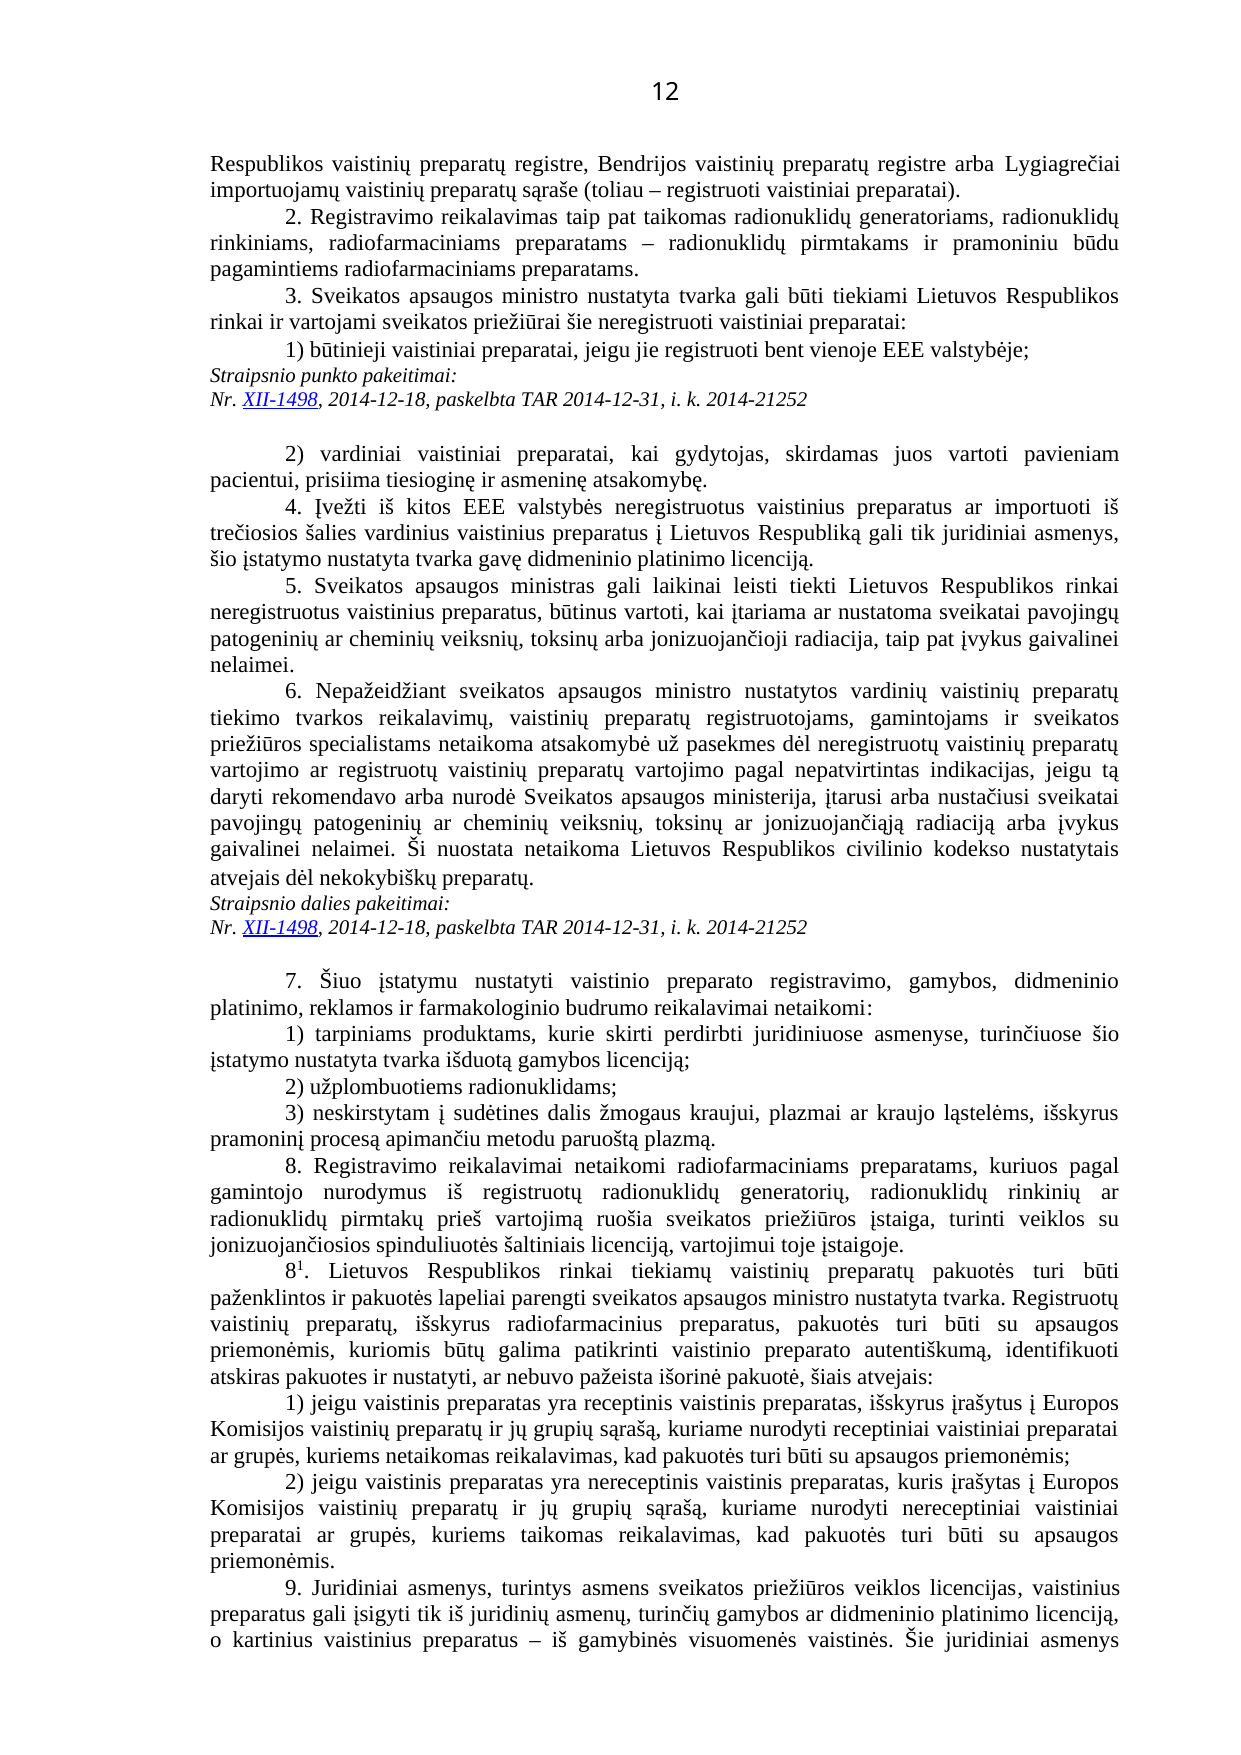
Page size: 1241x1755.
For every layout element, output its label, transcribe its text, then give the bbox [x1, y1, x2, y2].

text 2) vardiniai vaistiniai preparatai, kai gydytojas, skirdamas juos vartoti pavieniam pacientui, prisiima tiesioginę ir asmeninę atsakomybę. [210, 440, 1120, 493]
text Straipsnio punkto pakeitimai: [210, 363, 1120, 387]
text 9. Juridiniai asmenys, turintys asmens sveikatos priežiūros veiklos licencijas, vaistinius preparatus gali įsigyti tik iš juridinių asmenų, turinčių gamybos ar didmeninio platinimo licenciją, o kartinius vaistinius preparatus – iš gamybinės visuomenės vaistinės. Šie juridiniai asmenys [210, 1573, 1120, 1653]
text Nr. XII-1498, 2014-12-18, paskelbta TAR 2014-12-31, i. k. 2014-21252 [210, 914, 1120, 939]
text 2) jeigu vaistinis preparatas yra nereceptinis vaistinis preparatas, kuris įrašytas į Europos Komisijos vaistinių preparatų ir jų grupių sąrašą, kuriame nurodyti nereceptiniai vaistiniai preparatai ar grupės, kuriems taikomas reikalavimas, kad pakuotės turi būti su apsaugos priemonėmis. [210, 1468, 1120, 1573]
text 2) užplombuotiems radionuklidams; [210, 1073, 1120, 1099]
text 4. Įvežti iš kitos EEE valstybės neregistruotus vaistinius preparatus ar importuoti iš trečiosios šalies vardinius vaistinius preparatus į Lietuvos Respubliką gali tik juridiniai asmenys, šio įstatymo nustatyta tvarka gavę didmeninio platinimo licenciją. [210, 493, 1120, 572]
text 3. Sveikatos apsaugos ministro nustatyta tvarka gali būti tiekiami Lietuvos Respublikos rinkai ir vartojami sveikatos priežiūrai šie neregistruoti vaistiniai preparatai: [210, 282, 1120, 334]
text 1) jeigu vaistinis preparatas yra receptinis vaistinis preparatas, išskyrus įrašytus į Europos Komisijos vaistinių preparatų ir jų grupių sąrašą, kuriame nurodyti receptiniai vaistiniai preparatai ar grupės, kuriems netaikomas reikalavimas, kad pakuotės turi būti su apsaugos priemonėmis; [210, 1389, 1120, 1468]
text 6. Nepažeidžiant sveikatos apsaugos ministro nustatytos vardinių vaistinių preparatų tiekimo tvarkos reikalavimų, vaistinių preparatų registruotojams, gamintojams ir sveikatos priežiūros specialistams netaikoma atsakomybė už pasekmes dėl neregistruotų vaistinių preparatų vartojimo ar registruotų vaistinių preparatų vartojimo pagal nepatvirtintas indikacijas, jeigu tą daryti rekomendavo arba nurodė Sveikatos apsaugos ministerija, įtarusi arba nustačiusi sveikatai pavojingų patogeninių ar cheminių veiksnių, toksinų ar jonizuojančiąją radiaciją arba įvykus gaivalinei nelaimei. Ši nuostata netaikoma Lietuvos Respublikos civilinio kodekso nustatytais atvejais dėl nekokybiškų preparatų. [210, 677, 1120, 891]
text 5. Sveikatos apsaugos ministras gali laikinai leisti tiekti Lietuvos Respublikos rinkai neregistruotus vaistinius preparatus, būtinus vartoti, kai įtariama ar nustatoma sveikatai pavojingų patogeninių ar cheminių veiksnių, toksinų arba jonizuojančioji radiacija, taip pat įvykus gaivalinei nelaimei. [210, 572, 1120, 677]
text Nr. XII-1498, 2014-12-18, paskelbta TAR 2014-12-31, i. k. 2014-21252 [210, 387, 1120, 411]
text Straipsnio dalies pakeitimai: [210, 891, 1120, 914]
text 81. Lietuvos Respublikos rinkai tiekiamų vaistinių preparatų pakuotės turi būti paženklintos ir pakuotės lapeliai parengti sveikatos apsaugos ministro nustatyta tvarka. Registruotų vaistinių preparatų, išskyrus radiofarmacinius preparatus, pakuotės turi būti su apsaugos priemonėmis, kuriomis būtų galima patikrinti vaistinio preparato autentiškumą, identifikuoti atskiras pakuotes ir nustatyti, ar nebuvo pažeista išorinė pakuotė, šiais atvejais: [210, 1257, 1120, 1389]
text 7. Šiuo įstatymu nustatyti vaistinio preparato registravimo, gamybos, didmeninio platinimo, reklamos ir farmakologinio budrumo reikalavimai netaikomi: [210, 967, 1120, 1020]
text 1) tarpiniams produktams, kurie skirti perdirbti juridiniuose asmenyse, turinčiuose šio įstatymo nustatyta tvarka išduotą gamybos licenciją; [210, 1020, 1120, 1073]
text 8. Registravimo reikalavimai netaikomi radiofarmaciniams preparatams, kuriuos pagal gamintojo nurodymus iš registruotų radionuklidų generatorių, radionuklidų rinkinių ar radionuklidų pirmtakų prieš vartojimą ruošia sveikatos priežiūros įstaiga, turinti veiklos su jonizuojančiosios spinduliuotės šaltiniais licenciją, vartojimui toje įstaigoje. [210, 1152, 1120, 1257]
text 3) neskirstytam į sudėtines dalis žmogaus kraujui, plazmai ar kraujo ląstelėms, išskyrus pramoninį procesą apimančiu metodu paruoštą plazmą. [210, 1099, 1120, 1152]
text 1) būtinieji vaistiniai preparatai, jeigu jie registruoti bent vienoje EEE valstybėje; [210, 334, 1120, 363]
text 2. Registravimo reikalavimas taip pat taikomas radionuklidų generatoriams, radionuklidų rinkiniams, radiofarmaciniams preparatams – radionuklidų pirmtakams ir pramoniniu būdu pagamintiems radiofarmaciniams preparatams. [210, 203, 1120, 282]
text Respublikos vaistinių preparatų registre, Bendrijos vaistinių preparatų registre arba Lygiagrečiai importuojamų vaistinių preparatų sąraše (toliau – registruoti vaistiniai preparatai). [210, 150, 1120, 203]
